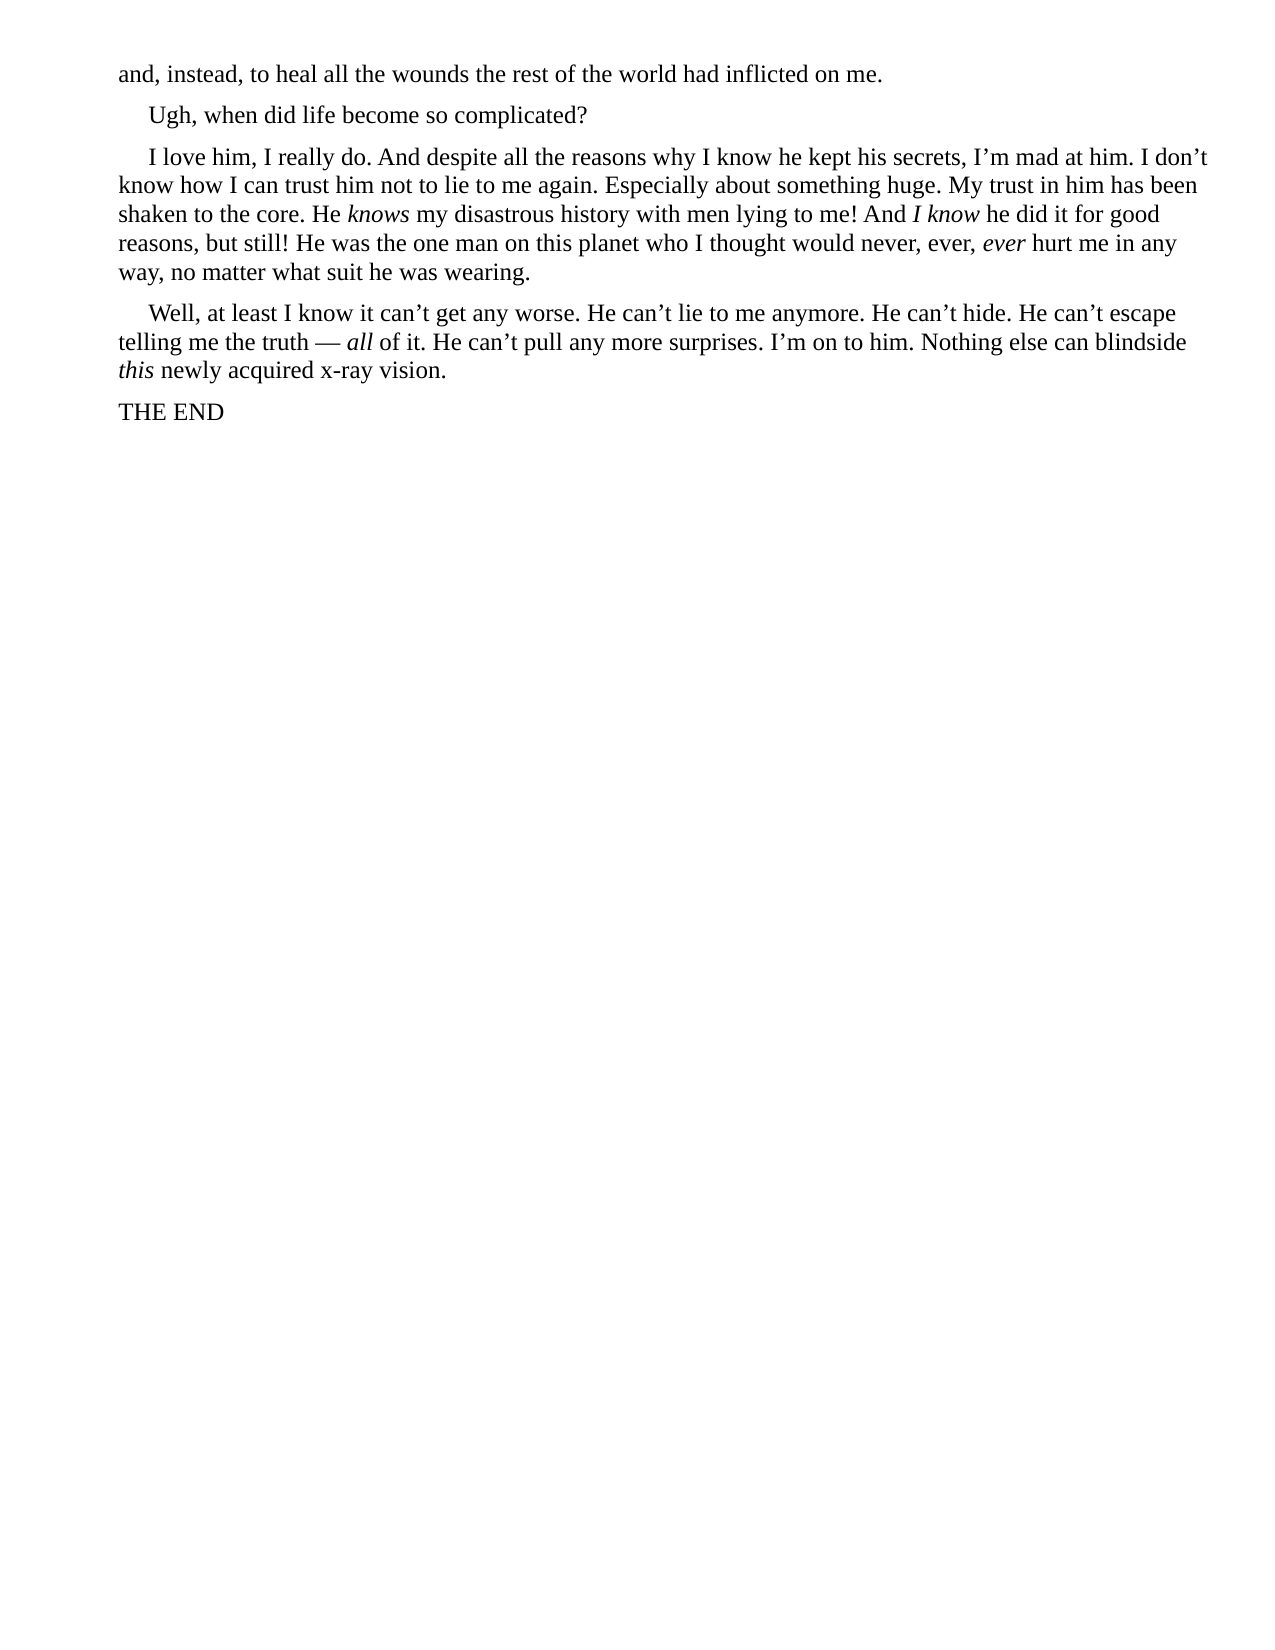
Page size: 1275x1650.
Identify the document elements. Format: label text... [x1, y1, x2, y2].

text Ugh, when did life become so complicated? [118, 100, 1216, 129]
text Well, at least I know it can’t get any worse. He can’t lie to me anymore. He can’t hide. He can’t escape telling me the truth — all of it. He can’t pull any more surprises. I’m on to him. Nothing else can blindside this newly acquired x-ray vision. [118, 298, 1216, 384]
text and, instead, to heal all the wounds the rest of the world had inflicted on me. [118, 59, 1216, 88]
text THE END [118, 397, 1216, 425]
text I love him, I really do. And despite all the reasons why I know he kept his secrets, I’m mad at him. I don’t know how I can trust him not to lie to me again. Especially about something huge. My trust in him has been shaken to the core. He knows my disastrous history with men lying to me! And I know he did it for good reasons, but still! He was the one man on this planet who I thought would never, ever, ever hurt me in any way, no matter what suit he was wearing. [118, 142, 1216, 285]
